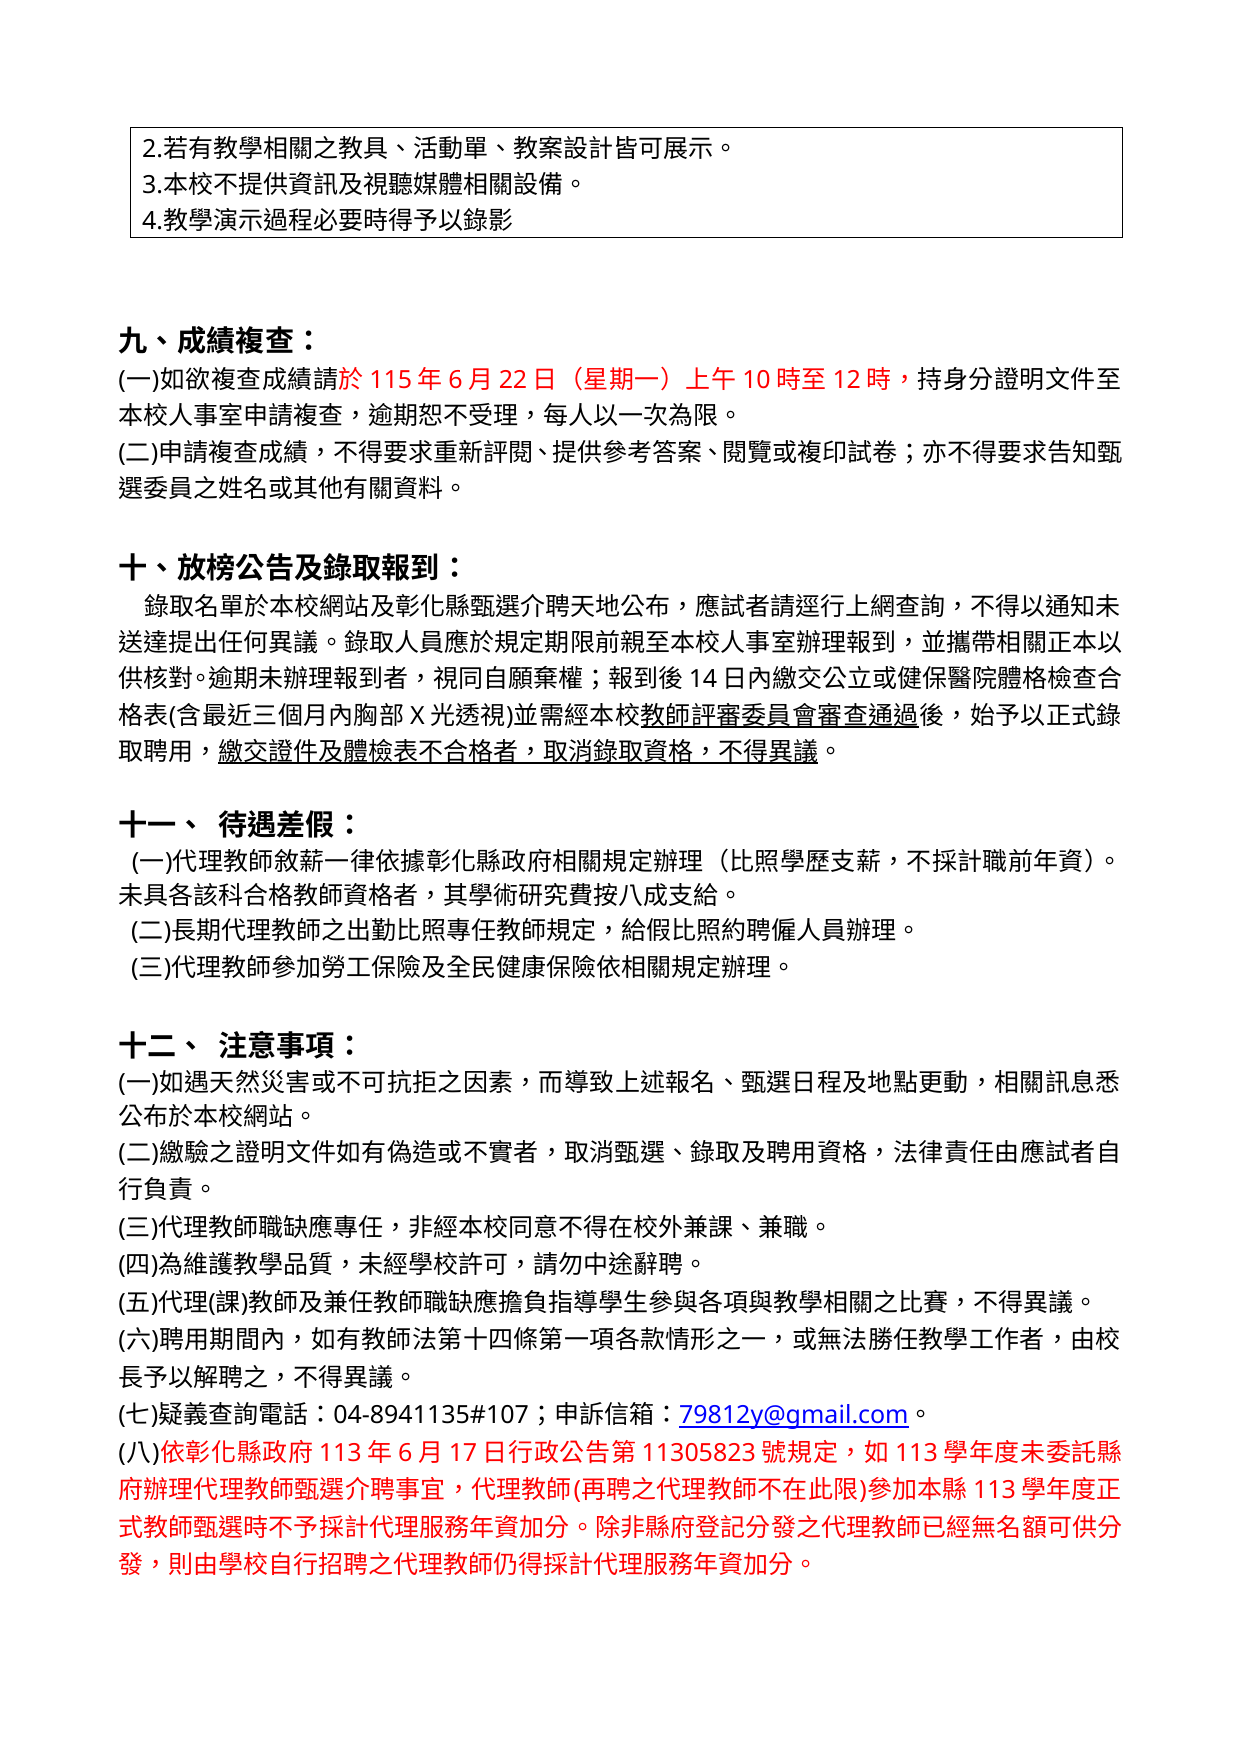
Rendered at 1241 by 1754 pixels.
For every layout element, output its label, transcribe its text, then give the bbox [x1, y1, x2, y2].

text (一)如遇天然災害或不可抗拒之因素，而導致上述報名、甄選日程及地點更動，相關訊息悉公布於本校網站。 [118, 1065, 1122, 1132]
text (四)為維護教學品質，未經學校許可，請勿中途辭聘。 [118, 1244, 1122, 1282]
list 待遇差假： [118, 802, 1122, 844]
text (一)如欲複查成績請於115年6月22日（星期一）上午10時至12時，持身分證明文件至本校人事室申請複查，逾期恕不受理，每人以一次為限。 [118, 359, 1122, 432]
text (五)代理(課)教師及兼任教師職缺應擔負指導學生參與各項與教學相關之比賽，不得異議。 [118, 1282, 1122, 1319]
table_cell 2.若有教學相關之教具、活動單、教案設計皆可展示。 3.本校不提供資訊及視聽媒體相關設備。 4.教學演示過程必要時得予以錄影 [131, 128, 1122, 237]
text (一)代理教師敘薪一律依據彰化縣政府相關規定辦理（比照學歷支薪，不採計職前年資）。未具各該科合格教師資格者，其學術研究費按八成支給。 [118, 844, 1122, 911]
text (六)聘用期間內，如有教師法第十四條第一項各款情形之一，或無法勝任教學工作者，由校長予以解聘之，不得異議。 [118, 1319, 1122, 1394]
text 錄取名單於本校網站及彰化縣甄選介聘天地公布，應試者請逕行上網查詢，不得以通知未送達提出任何異議。錄取人員應於規定期限前親至本校人事室辦理報到，並攜帶相關正本以供核對。逾期未辦理報到者，視同自願棄權；報到後14日內繳交公立或健保醫院體格檢查合格表(含最近三個月內胸部X光透視)並需經本校教師評審委員會審查通過後，始予以正式錄取聘用，繳交證件及體檢表不合格者，取消錄取資格，不得異議。 [118, 586, 1122, 768]
list 注意事項： [118, 1023, 1122, 1065]
text (三)代理教師參加勞工保險及全民健康保險依相關規定辦理。 [118, 947, 1122, 983]
text (八)依彰化縣政府113年6月17日行政公告第11305823號規定，如113學年度未委託縣府辦理代理教師甄選介聘事宜，代理教師(再聘之代理教師不在此限)參加本縣113學年度正式教師甄選時不予採計代理服務年資加分。除非縣府登記分發之代理教師已經無名額可供分發，則由學校自行招聘之代理教師仍得採計代理服務年資加分。 [118, 1432, 1122, 1582]
list 放榜公告及錄取報到： [118, 544, 1122, 586]
list 成績複查： [118, 317, 1122, 359]
text (三)代理教師職缺應專任，非經本校同意不得在校外兼課、兼職。 [118, 1207, 1122, 1244]
text (二)申請複查成績，不得要求重新評閱、提供參考答案、閱覽或複印試卷；亦不得要求告知甄選委員之姓名或其他有關資料。 [118, 432, 1122, 504]
text (七)疑義查詢電話：04-8941135#107；申訴信箱：79812y@gmail.com。 [118, 1394, 1122, 1432]
text (二)長期代理教師之出勤比照專任教師規定，給假比照約聘僱人員辦理。 [118, 911, 1122, 947]
text (二)繳驗之證明文件如有偽造或不實者，取消甄選、錄取及聘用資格，法律責任由應試者自行負責。 [118, 1132, 1122, 1207]
